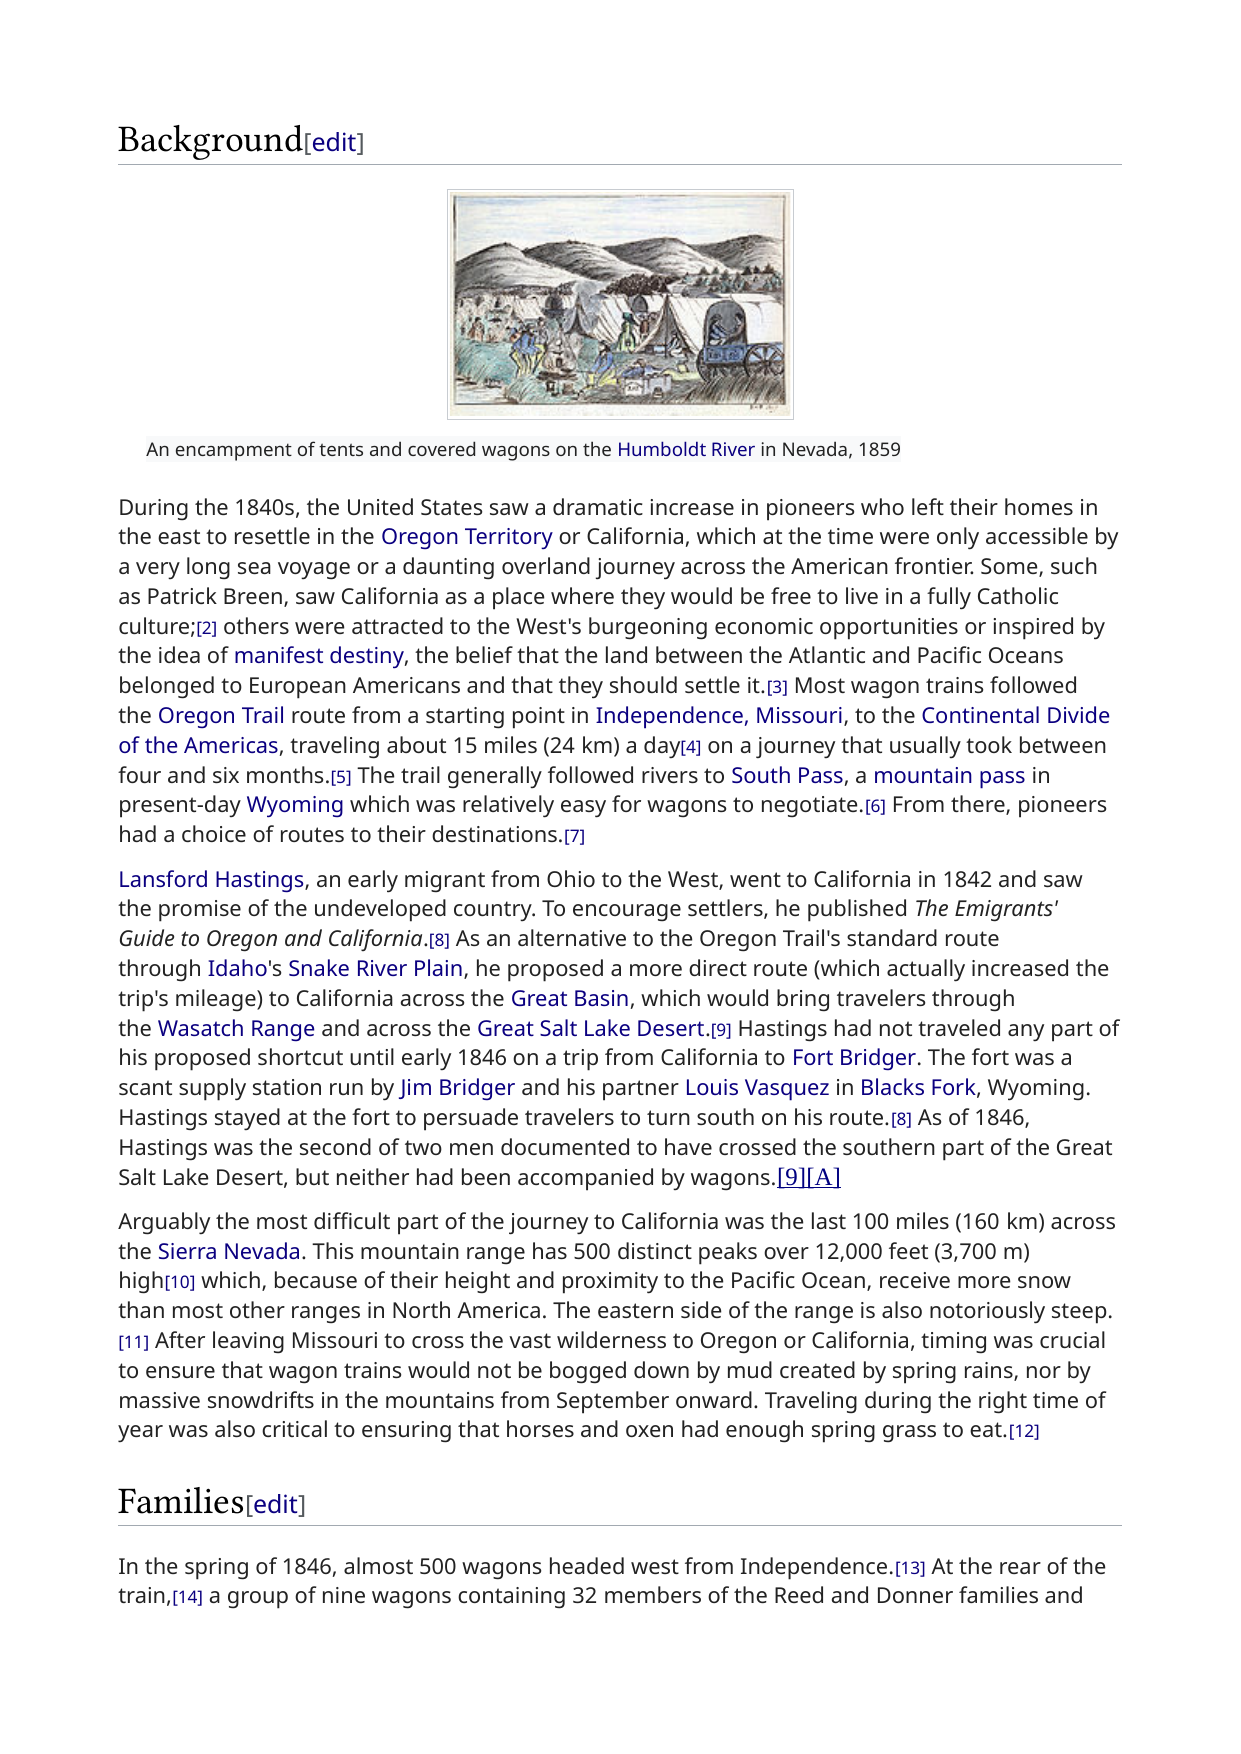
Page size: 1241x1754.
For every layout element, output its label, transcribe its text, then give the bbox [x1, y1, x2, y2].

text In the spring of 1846, almost 500 wagons headed west from Independence.[13] At the rear of the train,[14] a group of nine wagons containing 32 members of the Reed and Donner families and [118, 1551, 1122, 1610]
text During the 1840s, the United States saw a dramatic increase in pioneers who left their homes in the east to resettle in the Oregon Territory or California, which at the time were only accessible by a very long sea voyage or a daunting overland journey across the American frontier. Some, such as Patrick Breen, saw California as a place where they would be free to live in a fully Catholic culture;[2] others were attracted to the West's burgeoning economic opportunities or inspired by the idea of manifest destiny, the belief that the land between the Atlantic and Pacific Oceans belonged to European Americans and that they should settle it.[3] Most wagon trains followed the Oregon Trail route from a starting point in Independence, Missouri, to the Continental Divide of the Americas, traveling about 15 miles (24 km) a day[4] on a journey that usually took between four and six months.[5] The trail generally followed rivers to South Pass, a mountain pass in present-day Wyoming which was relatively easy for wagons to negotiate.[6] From there, pioneers had a choice of routes to their destinations.[7] [118, 491, 1122, 849]
text Arguably the most difficult part of the journey to California was the last 100 miles (160 km) across the Sierra Nevada. This mountain range has 500 distinct peaks over 12,000 feet (3,700 m) high[10] which, because of their height and proximity to the Pacific Ocean, receive more snow than most other ranges in North America. The eastern side of the range is also notoriously steep.[11] After leaving Missouri to cross the vast wilderness to Oregon or California, timing was crucial to ensure that wagon trains would not be bogged down by mud created by spring rains, nor by massive snowdrifts in the mountains from September onward. Traveling during the right time of year was also critical to ensuring that horses and oxen had enough spring grass to eat.[12] [118, 1206, 1122, 1444]
text An encampment of tents and covered wagons on the Humboldt River in Nevada, 1859 [123, 436, 1122, 462]
picture [449, 192, 791, 416]
text Lansford Hastings, an early migrant from Ohio to the West, went to California in 1842 and saw the promise of the undeveloped country. To encourage settlers, he published The Emigrants' Guide to Oregon and California.[8] As an alternative to the Oregon Trail's standard route through Idaho's Snake River Plain, he proposed a more direct route (which actually increased the trip's mileage) to California across the Great Basin, which would bring travelers through the Wasatch Range and across the Great Salt Lake Desert.[9] Hastings had not traveled any part of his proposed shortcut until early 1846 on a trip from California to Fort Bridger. The fort was a scant supply station run by Jim Bridger and his partner Louis Vasquez in Blacks Fork, Wyoming. Hastings stayed at the fort to persuade travelers to turn south on his route.[8] As of 1846, Hastings was the second of two men documented to have crossed the southern part of the Great Salt Lake Desert, but neither had been accompanied by wagons.[9][A] [118, 863, 1122, 1191]
subtitle Families[edit] [118, 1479, 1122, 1525]
subtitle Background[edit] [118, 118, 1122, 164]
